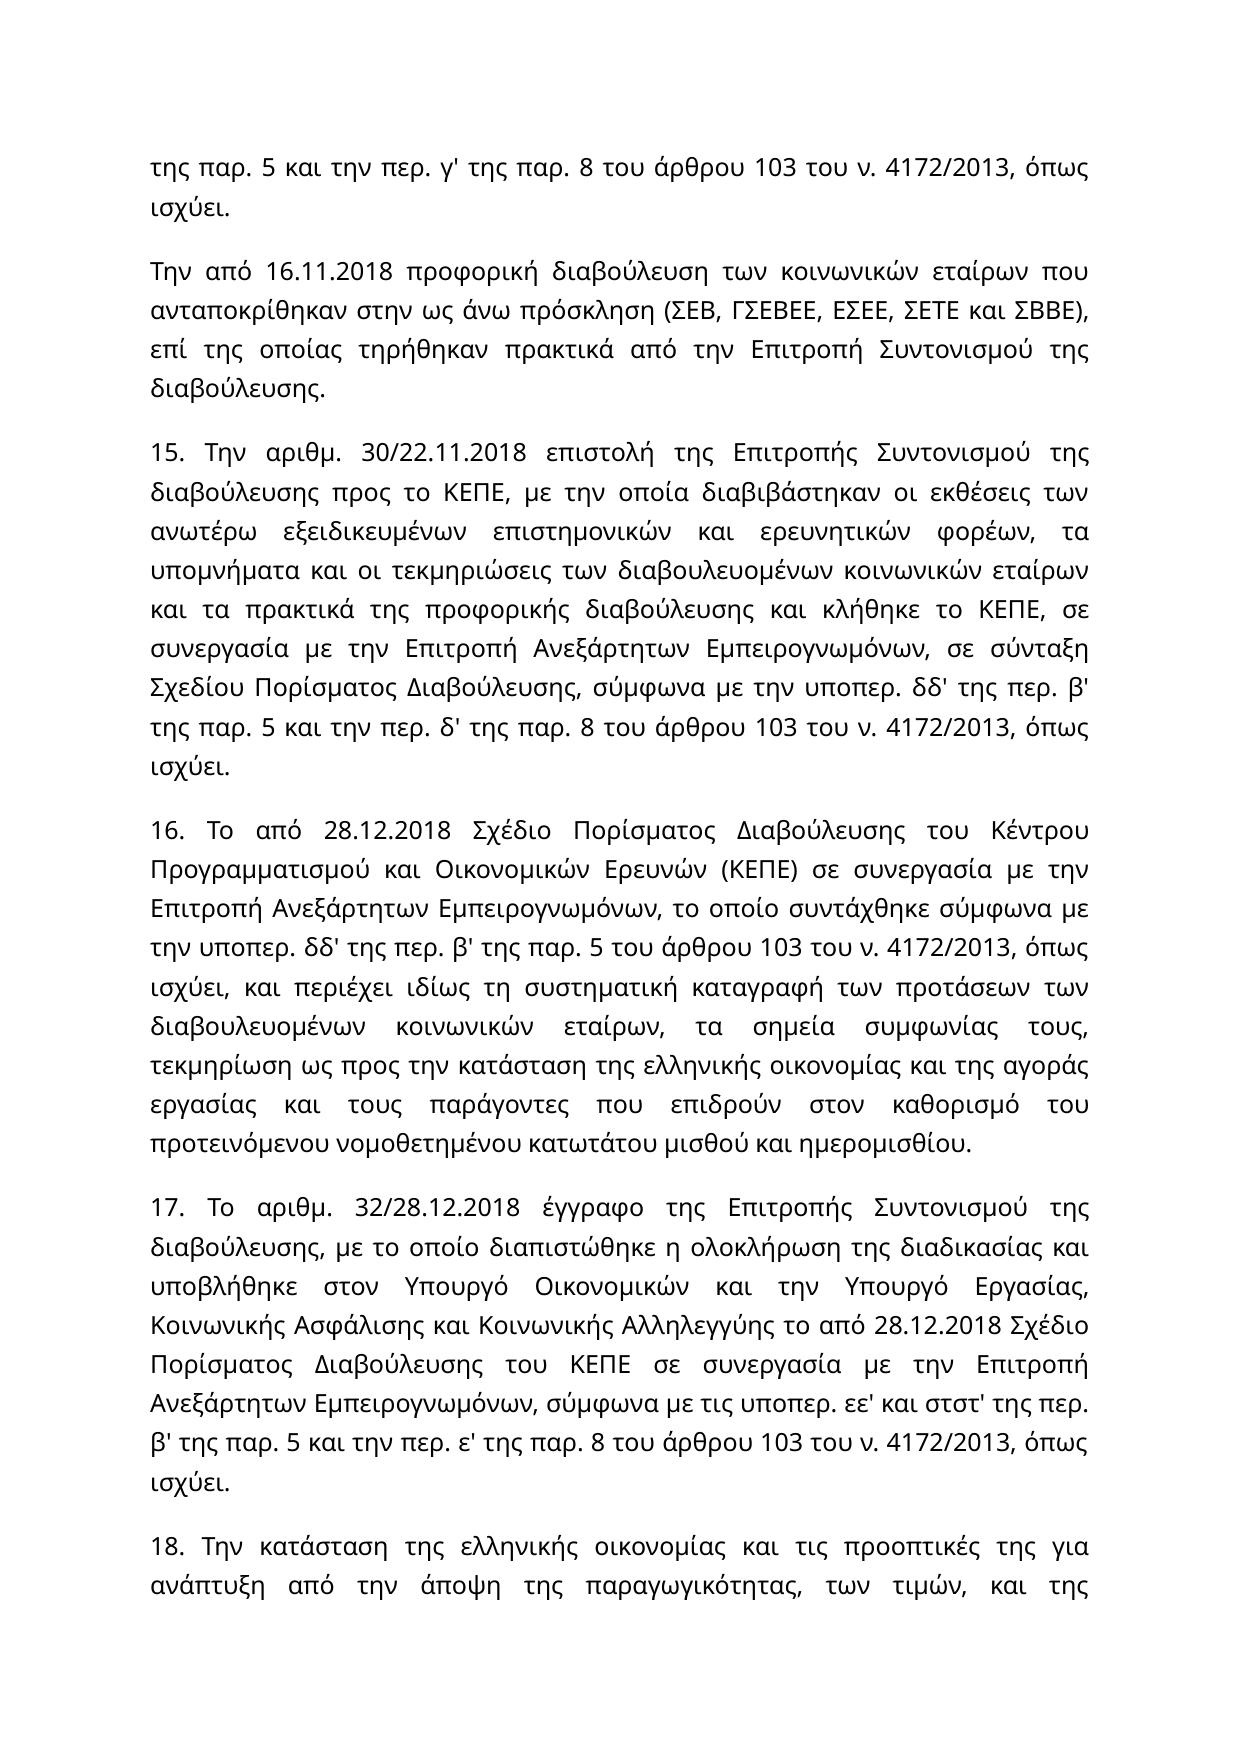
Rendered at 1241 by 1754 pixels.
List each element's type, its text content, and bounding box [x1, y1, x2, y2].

text Την από 16.11.2018 προφορική διαβούλευση των κοινωνικών εταίρων που ανταποκρίθηκαν στην ως άνω πρόσκληση (ΣΕΒ, ΓΣΕΒΕΕ, ΕΣΕΕ, ΣΕΤΕ και ΣΒΒΕ), επί της οποίας τηρήθηκαν πρακτικά από την Επιτροπή Συντονισμού της διαβούλευσης. [150, 253, 1090, 405]
text της παρ. 5 και την περ. γ' της παρ. 8 του άρθρου 103 του ν. 4172/2013, όπως ισχύει. [150, 150, 1090, 223]
text 15. Την αριθμ. 30/22.11.2018 επιστολή της Επιτροπής Συντονισμού της διαβούλευσης προς το ΚΕΠΕ, με την οποία διαβιβάστηκαν οι εκθέσεις των ανωτέρω εξειδικευμένων επιστημονικών και ερευνητικών φορέων, τα υπομνήματα και οι τεκμηριώσεις των διαβουλευομένων κοινωνικών εταίρων και τα πρακτικά της προφορικής διαβούλευσης και κλήθηκε το ΚΕΠΕ, σε συνεργασία με την Επιτροπή Ανεξάρτητων Εμπειρογνωμόνων, σε σύνταξη Σχεδίου Πορίσματος Διαβούλευσης, σύμφωνα με την υποπερ. δδ' της περ. β' της παρ. 5 και την περ. δ' της παρ. 8 του άρθρου 103 του ν. 4172/2013, όπως ισχύει. [150, 435, 1090, 782]
text 17. Το αριθμ. 32/28.12.2018 έγγραφο της Επιτροπής Συντονισμού της διαβούλευσης, με το οποίο διαπιστώθηκε η ολοκλήρωση της διαδικασίας και υποβλήθηκε στον Υπουργό Οικονομικών και την Υπουργό Εργασίας, Κοινωνικής Ασφάλισης και Κοινωνικής Αλληλεγγύης το από 28.12.2018 Σχέδιο Πορίσματος Διαβούλευσης του ΚΕΠΕ σε συνεργασία με την Επιτροπή Ανεξάρτητων Εμπειρογνωμόνων, σύμφωνα με τις υποπερ. εε' και στστ' της περ. β' της παρ. 5 και την περ. ε' της παρ. 8 του άρθρου 103 του ν. 4172/2013, όπως ισχύει. [150, 1190, 1090, 1498]
text 16. Το από 28.12.2018 Σχέδιο Πορίσματος Διαβούλευσης του Κέντρου Προγραμματισμού και Οικονομικών Ερευνών (ΚΕΠΕ) σε συνεργασία με την Επιτροπή Ανεξάρτητων Εμπειρογνωμόνων, το οποίο συντάχθηκε σύμφωνα με την υποπερ. δδ' της περ. β' της παρ. 5 του άρθρου 103 του ν. 4172/2013, όπως ισχύει, και περιέχει ιδίως τη συστηματική καταγραφή των προτάσεων των διαβουλευομένων κοινωνικών εταίρων, τα σημεία συμφωνίας τους, τεκμηρίωση ως προς την κατάσταση της ελληνικής οικονομίας και της αγοράς εργασίας και τους παράγοντες που επιδρούν στον καθορισμό του προτεινόμενου νομοθετημένου κατωτάτου μισθού και ημερομισθίου. [150, 812, 1090, 1160]
text 18. Την κατάσταση της ελληνικής οικονομίας και τις προοπτικές της για ανάπτυξη από την άποψη της παραγωγικότητας, των τιμών, και της [150, 1528, 1090, 1602]
